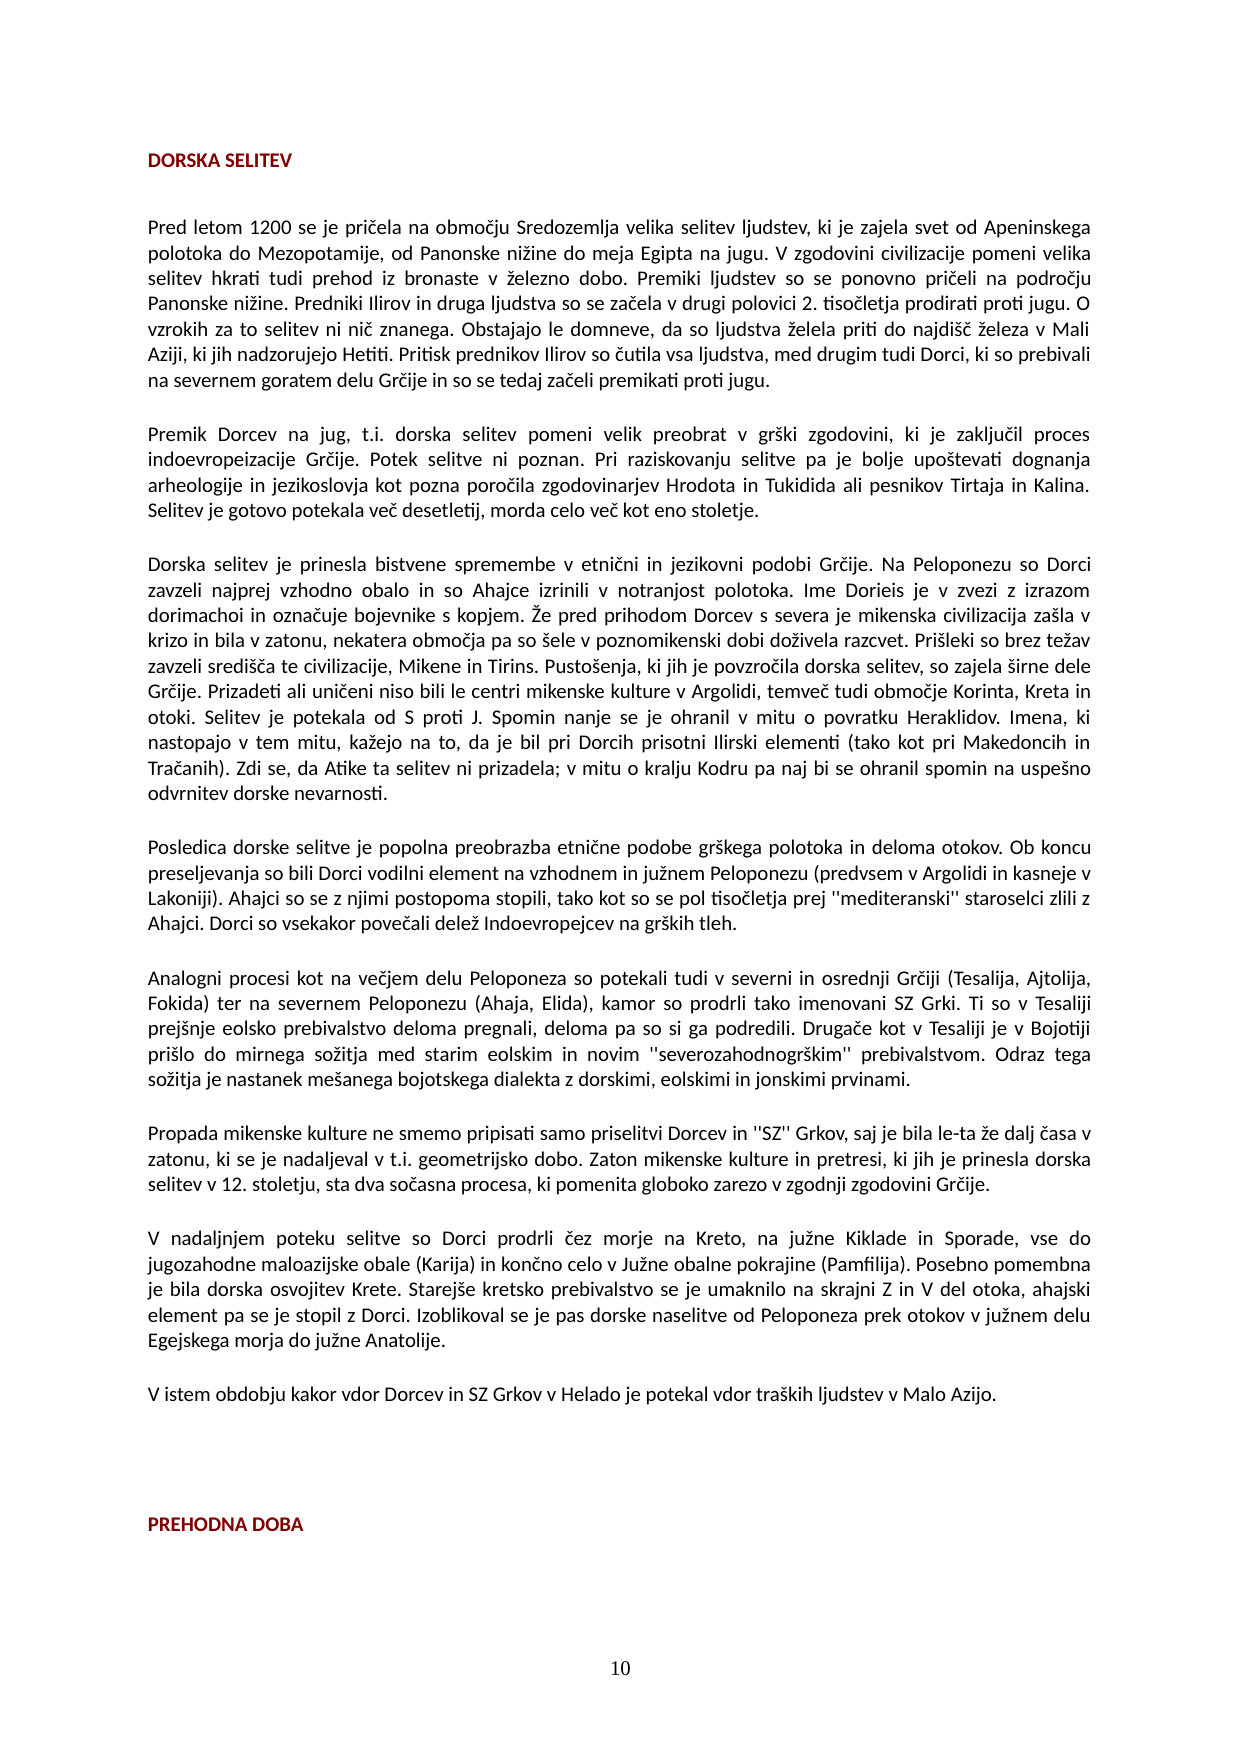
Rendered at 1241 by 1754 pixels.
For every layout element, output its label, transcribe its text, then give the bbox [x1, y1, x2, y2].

text Premik Dorcev na jug, t.i. dorska selitev pomeni velik preobrat v grški zgodovini, ki je zaključil proces indoevropeizacije Grčije. Potek selitve ni poznan. Pri raziskovanju selitve pa je bolje upoštevati dognanja arheologije in jezikoslovja kot pozna poročila zgodovinarjev Hrodota in Tukidida ali pesnikov Tirtaja in Kalina. Selitev je gotovo potekala več desetletij, morda celo več kot eno stoletje. [148, 421, 1093, 523]
title DORSKA SELITEV [148, 148, 1093, 173]
text Posledica dorske selitve je popolna preobrazba etnične podobe grškega polotoka in deloma otokov. Ob koncu preseljevanja so bili Dorci vodilni element na vzhodnem in južnem Peloponezu (predvsem v Argolidi in kasneje v Lakoniji). Ahajci so se z njimi postopoma stopili, tako kot so se pol tisočletja prej ''mediteranski'' staroselci zlili z Ahajci. Dorci so vsekakor povečali delež Indoevropejcev na grških tleh. [148, 834, 1093, 936]
text Propada mikenske kulture ne smemo pripisati samo priselitvi Dorcev in ''SZ'' Grkov, saj je bila le-ta že dalj časa v zatonu, ki se je nadaljeval v t.i. geometrijsko dobo. Zaton mikenske kulture in pretresi, ki jih je prinesla dorska selitev v 12. stoletju, sta dva sočasna procesa, ki pomenita globoko zarezo v zgodnji zgodovini Grčije. [148, 1121, 1093, 1197]
text V nadaljnjem poteku selitve so Dorci prodrli čez morje na Kreto, na južne Kiklade in Sporade, vse do jugozahodne maloazijske obale (Karija) in končno celo v Južne obalne pokrajine (Pamfilija). Posebno pomembna je bila dorska osvojitev Krete. Starejše kretsko prebivalstvo se je umaknilo na skrajni Z in V del otoka, ahajski element pa se je stopil z Dorci. Izoblikoval se je pas dorske naselitve od Peloponeza prek otokov v južnem delu Egejskega morja do južne Anatolije. [148, 1226, 1093, 1353]
text Dorska selitev je prinesla bistvene spremembe v etnični in jezikovni podobi Grčije. Na Peloponezu so Dorci zavzeli najprej vzhodno obalo in so Ahajce izrinili v notranjost polotoka. Ime Dorieis je v zvezi z izrazom dorimachoi in označuje bojevnike s kopjem. Že pred prihodom Dorcev s severa je mikenska civilizacija zašla v krizo in bila v zatonu, nekatera območja pa so šele v poznomikenski dobi doživela razcvet. Prišleki so brez težav zavzeli središča te civilizacije, Mikene in Tirins. Pustošenja, ki jih je povzročila dorska selitev, so zajela širne dele Grčije. Prizadeti ali uničeni niso bili le centri mikenske kulture v Argolidi, temveč tudi območje Korinta, Kreta in otoki. Selitev je potekala od S proti J. Spomin nanje se je ohranil v mitu o povratku Heraklidov. Imena, ki nastopajo v tem mitu, kažejo na to, da je bil pri Dorcih prisotni Ilirski elementi (tako kot pri Makedoncih in Tračanih). Zdi se, da Atike ta selitev ni prizadela; v mitu o kralju Kodru pa naj bi se ohranil spomin na uspešno odvrnitev dorske nevarnosti. [148, 551, 1093, 806]
text V istem obdobju kakor vdor Dorcev in SZ Grkov v Helado je potekal vdor traških ljudstev v Malo Azijo. [148, 1381, 1093, 1407]
title PREHODNA DOBA [148, 1511, 1093, 1536]
text Pred letom 1200 se je pričela na območju Sredozemlja velika selitev ljudstev, ki je zajela svet od Apeninskega polotoka do Mezopotamije, od Panonske nižine do meja Egipta na jugu. V zgodovini civilizacije pomeni velika selitev hkrati tudi prehod iz bronaste v železno dobo. Premiki ljudstev so se ponovno pričeli na področju Panonske nižine. Predniki Ilirov in druga ljudstva so se začela v drugi polovici 2. tisočletja prodirati proti jugu. O vzrokih za to selitev ni nič znanega. Obstajajo le domneve, da so ljudstva želela priti do najdišč železa v Mali Aziji, ki jih nadzorujejo Hetiti. Pritisk prednikov Ilirov so čutila vsa ljudstva, med drugim tudi Dorci, ki so prebivali na severnem goratem delu Grčije in so se tedaj začeli premikati proti jugu. [148, 214, 1093, 392]
text Analogni procesi kot na večjem delu Peloponeza so potekali tudi v severni in osrednji Grčiji (Tesalija, Ajtolija, Fokida) ter na severnem Peloponezu (Ahaja, Elida), kamor so prodrli tako imenovani SZ Grki. Ti so v Tesaliji prejšnje eolsko prebivalstvo deloma pregnali, deloma pa so si ga podredili. Drugače kot v Tesaliji je v Bojotiji prišlo do mirnega sožitja med starim eolskim in novim ''severozahodnogrškim'' prebivalstvom. Odraz tega sožitja je nastanek mešanega bojotskega dialekta z dorskimi, eolskimi in jonskimi prvinami. [148, 965, 1093, 1092]
